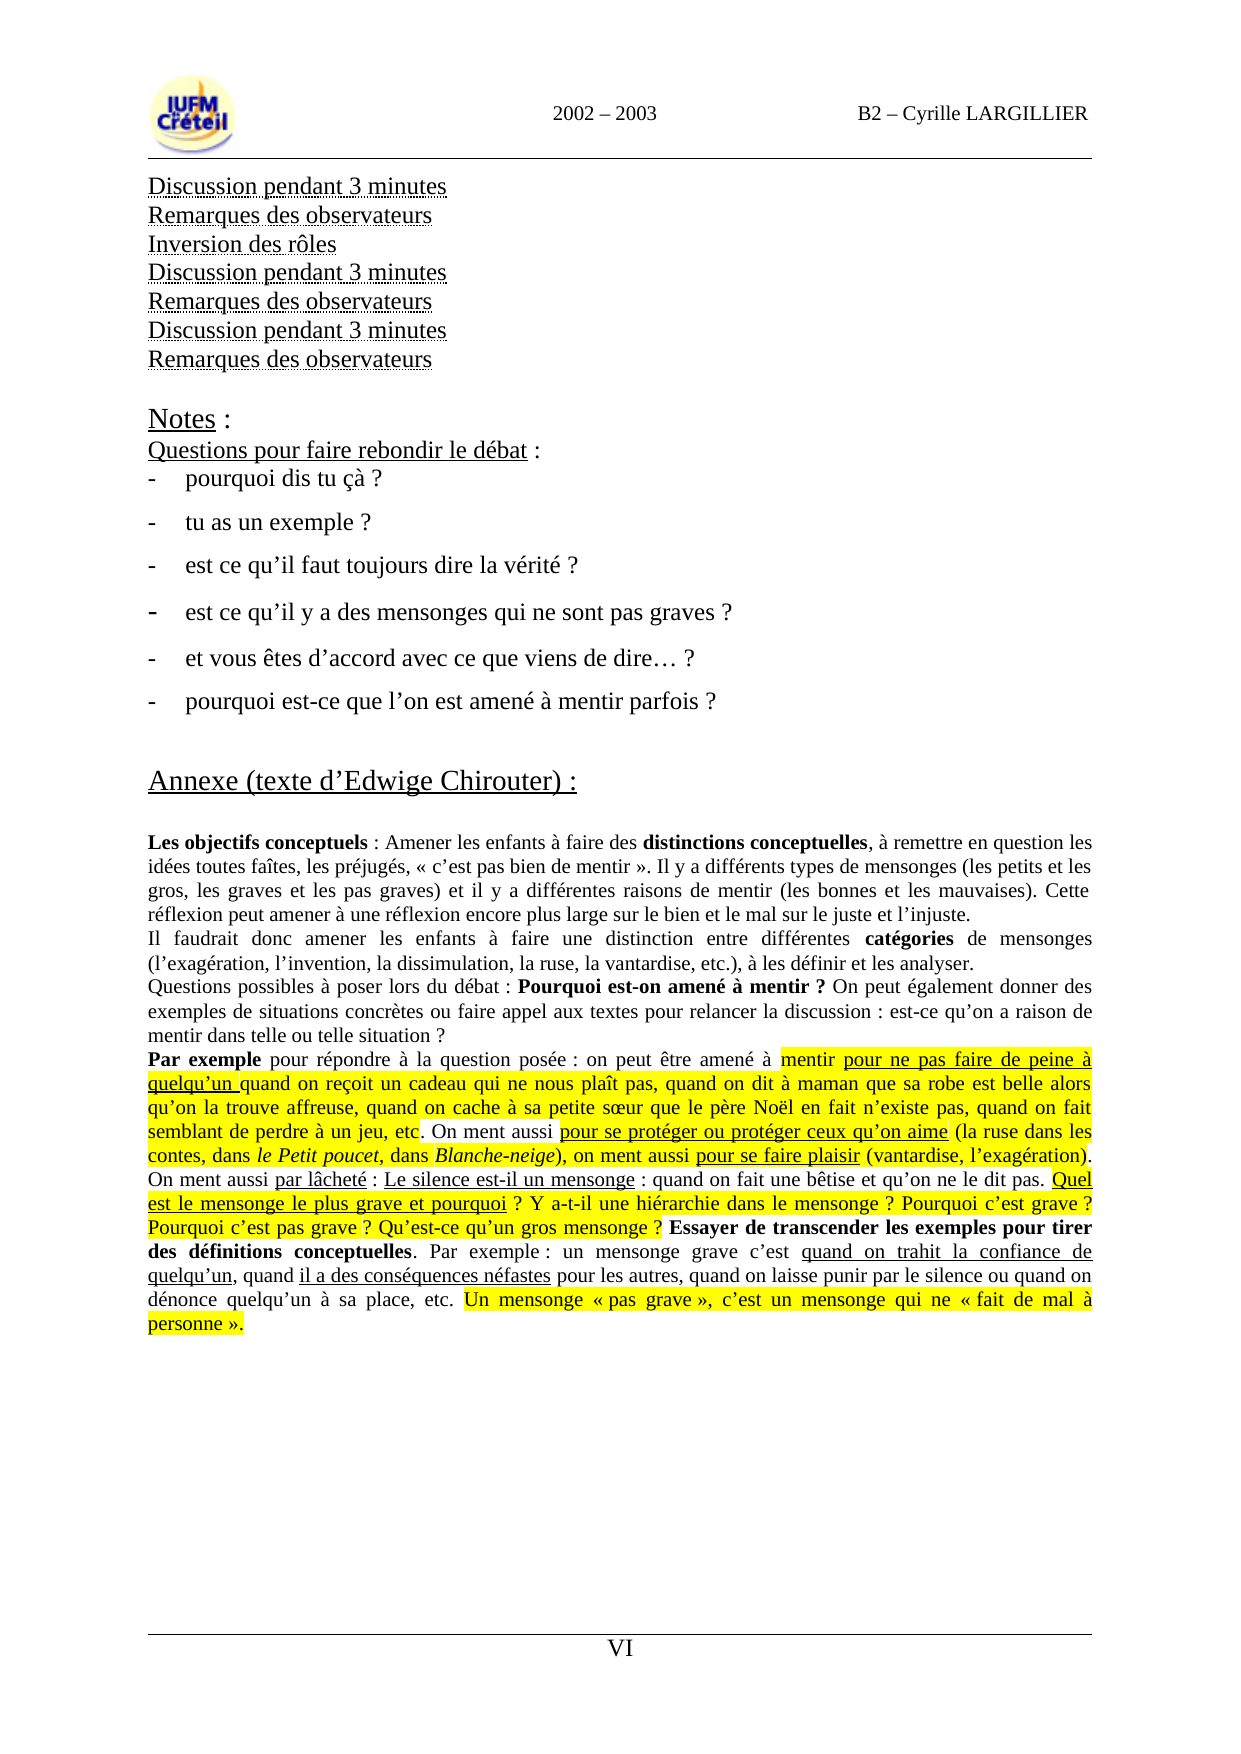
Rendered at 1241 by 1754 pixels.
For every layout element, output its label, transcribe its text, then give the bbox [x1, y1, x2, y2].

list est ce qu’il y a des mensonges qui ne sont pas graves ? [148, 593, 1092, 626]
text Les objectifs conceptuels : Amener les enfants à faire des distinctions conceptuelles, à remettre en question les idées toutes faîtes, les préjugés, « c’est pas bien de mentir ». Il y a différents types de mensonges (les petits et les gros, les graves et les pas graves) et il y a différentes raisons de mentir (les bonnes et les mauvaises). Cette réflexion peut amener à une réflexion encore plus large sur le bien et le mal sur le juste et l’injuste. [148, 830, 1092, 926]
text Il faudrait donc amener les enfants à faire une distinction entre différentes catégories de mensonges (l’exagération, l’invention, la dissimulation, la ruse, la vantardise, etc.), à les définir et les analyser. [148, 926, 1092, 974]
text Par exemple pour répondre à la question posée : on peut être amené à mentir pour ne pas faire de peine à quelqu’un quand on reçoit un cadeau qui ne nous plaît pas, quand on dit à maman que sa robe est belle alors qu’on la trouve affreuse, quand on cache à sa petite sœur que le père Noël en fait n’existe pas, quand on fait semblant de perdre à un jeu, etc. On ment aussi pour se protéger ou protéger ceux qu’on aime (la ruse dans les contes, dans le Petit poucet, dans Blanche-neige), on ment aussi pour se faire plaisir (vantardise, l’exagération). On ment aussi par lâcheté : Le silence est-il un mensonge : quand on fait une bêtise et qu’on ne le dit pas. Quel est le mensonge le plus grave et pourquoi ? Y a-t-il une hiérarchie dans le mensonge ? Pourquoi c’est grave ? Pourquoi c’est pas grave ? Qu’est-ce qu’un gros mensonge ? Essayer de transcender les exemples pour tirer des définitions conceptuelles. Par exemple : un mensonge grave c’est quand on trahit la confiance de quelqu’un, quand il a des conséquences néfastes pour les autres, quand on laisse punir par le silence ou quand on dénonce quelqu’un à sa place, etc. Un mensonge « pas grave », c’est un mensonge qui ne « fait de mal à personne ». [148, 1047, 1092, 1335]
text Discussion pendant 3 minutes [148, 315, 1092, 344]
text Inversion des rôles [148, 229, 1092, 257]
text Discussion pendant 3 minutes [148, 257, 1092, 286]
text Discussion pendant 3 minutes [148, 171, 1092, 200]
list est ce qu’il faut toujours dire la vérité ? [148, 550, 1092, 578]
list tu as un exemple ? [148, 507, 1092, 535]
text Questions pour faire rebondir le débat : [148, 435, 1092, 463]
text Questions possibles à poser lors du débat : Pourquoi est-on amené à mentir ? On peut également donner des exemples de situations concrètes ou faire appel aux textes pour relancer la discussion : est-ce qu’on a raison de mentir dans telle ou telle situation ? [148, 974, 1092, 1047]
text Remarques des observateurs [148, 286, 1092, 315]
text Remarques des observateurs [148, 200, 1092, 229]
list pourquoi dis tu çà ? [148, 463, 1092, 492]
list et vous êtes d’accord avec ce que viens de dire… ? [148, 643, 1092, 672]
text Remarques des observateurs [148, 344, 1092, 372]
list pourquoi est-ce que l’on est amené à mentir parfois ? [148, 686, 1092, 715]
text Notes : [148, 401, 1092, 435]
text Annexe (texte d’Edwige Chirouter) : [148, 763, 1092, 797]
